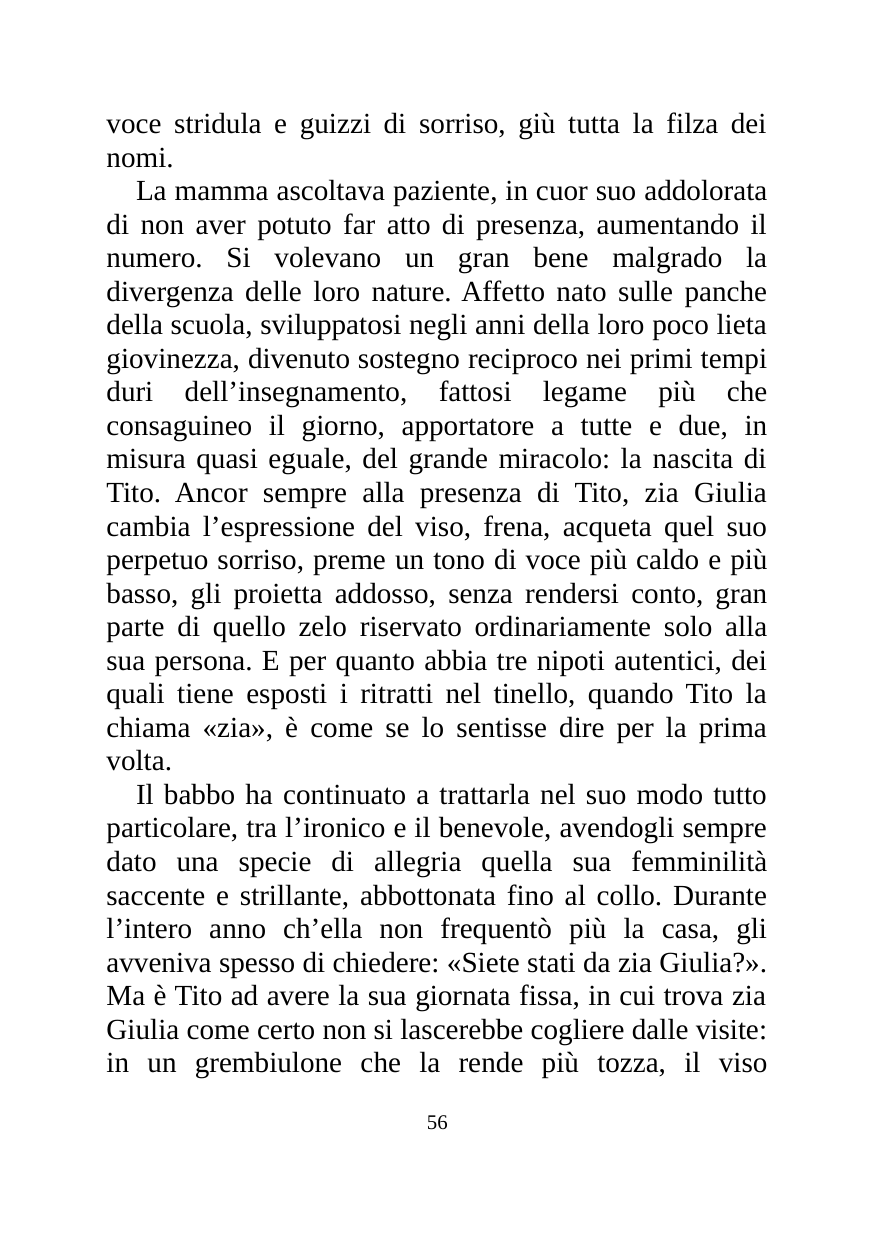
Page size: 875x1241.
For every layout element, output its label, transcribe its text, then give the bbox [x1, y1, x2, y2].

text voce stridula e guizzi di sorriso, giù tutta la filza dei nomi. [106, 106, 768, 173]
text Il babbo ha continuato a trattarla nel suo modo tutto particolare, tra l’ironico e il benevole, avendogli sempre dato una specie di allegria quella sua femminilità saccente e strillante, abbottonata fino al collo. Durante l’intero anno ch’ella non frequentò più la casa, gli avveniva spesso di chiedere: «Siete stati da zia Giulia?». Ma è Tito ad avere la sua giornata fissa, in cui trova zia Giulia come certo non si lascerebbe cogliere dalle visite: in un grembiulone che la rende più tozza, il viso [106, 777, 768, 1079]
text La mamma ascoltava paziente, in cuor suo addolorata di non aver potuto far atto di presenza, aumentando il numero. Si volevano un gran bene malgrado la divergenza delle loro nature. Affetto nato sulle panche della scuola, sviluppatosi negli anni della loro poco lieta giovinezza, divenuto sostegno reciproco nei primi tempi duri dell’insegnamento, fattosi legame più che consaguineo il giorno, apportatore a tutte e due, in misura quasi eguale, del grande miracolo: la nascita di Tito. Ancor sempre alla presenza di Tito, zia Giulia cambia l’espressione del viso, frena, acqueta quel suo perpetuo sorriso, preme un tono di voce più caldo e più basso, gli proietta addosso, senza rendersi conto, gran parte di quello zelo riservato ordinariamente solo alla sua persona. E per quanto abbia tre nipoti autentici, dei quali tiene esposti i ritratti nel tinello, quando Tito la chiama «zia», è come se lo sentisse dire per la prima volta. [106, 173, 768, 777]
